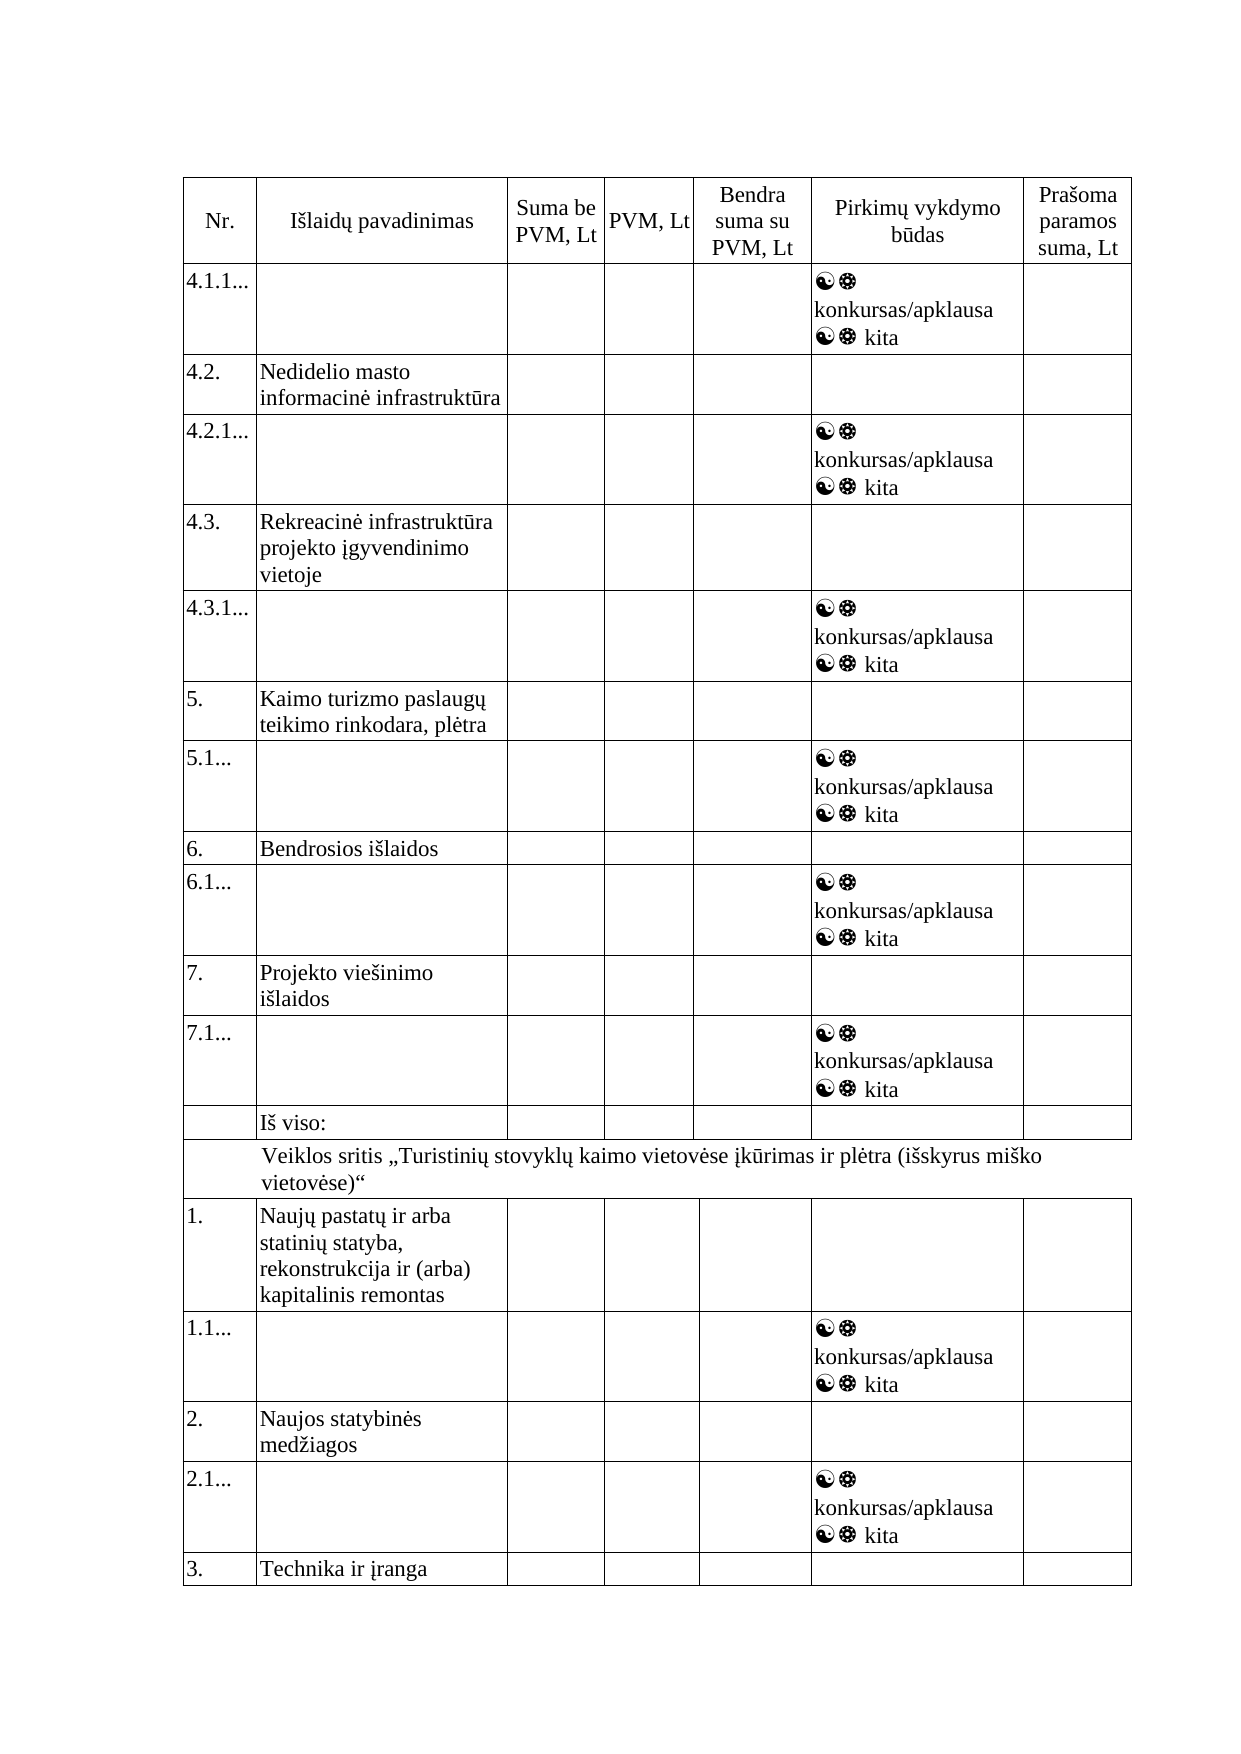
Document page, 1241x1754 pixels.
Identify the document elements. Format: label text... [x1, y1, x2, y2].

table_cell [508, 415, 604, 504]
table_cell 4.2.1... [184, 415, 256, 504]
table_cell Nedidelio masto informacinė infrastruktūra [257, 355, 507, 413]
table_cell [257, 741, 507, 831]
table_header PVM, Lt [605, 178, 693, 263]
table_cell [700, 1199, 811, 1311]
table_cell [1024, 1402, 1131, 1461]
table_cell [1024, 1462, 1131, 1552]
table_cell 7.1... [184, 1016, 256, 1105]
table_cell [694, 415, 811, 504]
table_cell Naujos statybinės medžiagos [257, 1402, 507, 1461]
table_cell [694, 264, 811, 354]
table_cell [508, 1462, 604, 1552]
table_cell [1024, 591, 1131, 681]
table_cell 6. [184, 832, 256, 864]
table_cell [184, 1106, 256, 1139]
table_cell 5. [184, 682, 256, 740]
table_cell [605, 1016, 693, 1105]
table_cell [1024, 505, 1131, 590]
table_cell Rekreacinė infrastruktūra projekto įgyvendinimo vietoje [257, 505, 507, 590]
table_cell 1. [184, 1199, 256, 1311]
table_cell [812, 355, 1023, 413]
table_cell [1024, 865, 1131, 955]
table_cell [1024, 741, 1131, 831]
table_cell Iš viso: [257, 1106, 507, 1139]
table_cell [508, 355, 604, 413]
table_cell [508, 1106, 604, 1139]
table_cell [812, 682, 1023, 740]
table_cell [812, 1199, 1023, 1311]
table_cell [508, 956, 604, 1015]
table_cell [1024, 1106, 1131, 1139]
table_cell [694, 865, 811, 955]
table_cell [694, 741, 811, 831]
table_cell Bendrosios išlaidos [257, 832, 507, 864]
table_cell [508, 591, 604, 681]
table_cell [508, 741, 604, 831]
table_cell [] konkursas/apklausa [] kita [812, 1462, 1023, 1552]
table_cell [508, 505, 604, 590]
table_cell [605, 505, 693, 590]
table_cell [508, 832, 604, 864]
table_header Pirkimų vykdymo būdas [812, 178, 1023, 263]
table_cell [257, 415, 507, 504]
table_cell [508, 1312, 604, 1401]
table_cell [257, 865, 507, 955]
table_cell [1024, 264, 1131, 354]
table_cell [1024, 1312, 1131, 1401]
table_cell [694, 682, 811, 740]
table_cell [] konkursas/apklausa [] kita [812, 1312, 1023, 1401]
table_cell [812, 1553, 1023, 1585]
table_cell Naujų pastatų ir arba statinių statyba, rekonstrukcija ir (arba) kapitalinis remontas [257, 1199, 507, 1311]
table_cell [694, 355, 811, 413]
table_cell 4.3.1... [184, 591, 256, 681]
table_cell 6.1... [184, 865, 256, 955]
table_cell [605, 415, 693, 504]
table_cell [605, 1402, 699, 1461]
table_cell [700, 1462, 811, 1552]
table_cell [694, 591, 811, 681]
table_cell [] konkursas/apklausa [] kita [812, 865, 1023, 955]
table_cell [257, 264, 507, 354]
table_cell [694, 1016, 811, 1105]
table_cell [605, 1462, 699, 1552]
table_header Bendra suma su PVM, Lt [694, 178, 811, 263]
table_cell 1.1... [184, 1312, 256, 1401]
table_cell [508, 264, 604, 354]
table_cell [605, 832, 693, 864]
table_cell [1024, 1016, 1131, 1105]
table_cell [812, 1402, 1023, 1461]
table_cell [605, 956, 693, 1015]
table_cell [812, 1106, 1023, 1139]
table_cell [508, 1402, 604, 1461]
table_cell [694, 1106, 811, 1139]
table_cell 5.1... [184, 741, 256, 831]
table_cell [] konkursas/apklausa [] kita [812, 1016, 1023, 1105]
table_cell [605, 741, 693, 831]
table_cell 4.3. [184, 505, 256, 590]
table_cell [605, 682, 693, 740]
table_cell [257, 591, 507, 681]
table_cell 4.1.1... [184, 264, 256, 354]
table_cell [1024, 682, 1131, 740]
table_cell [812, 832, 1023, 864]
table_cell [] konkursas/apklausa [] kita [812, 264, 1023, 354]
table_cell [605, 1106, 693, 1139]
table_header Nr. [184, 178, 256, 263]
table_cell [1024, 832, 1131, 864]
table_cell Projekto viešinimo išlaidos [257, 956, 507, 1015]
table_cell [605, 1312, 699, 1401]
table_cell [508, 682, 604, 740]
table_cell [700, 1553, 811, 1585]
table_cell 2.1... [184, 1462, 256, 1552]
table_cell [694, 956, 811, 1015]
table_cell [1024, 956, 1131, 1015]
table_cell [] konkursas/apklausa [] kita [812, 741, 1023, 831]
table_cell [508, 1553, 604, 1585]
table_cell [1024, 415, 1131, 504]
table_cell Kaimo turizmo paslaugų teikimo rinkodara, plėtra [257, 682, 507, 740]
table_cell [1024, 1199, 1131, 1311]
table_cell [605, 355, 693, 413]
table_cell Veiklos sritis „Turistinių stovyklų kaimo vietovėse įkūrimas ir plėtra (išskyrus miško vietovėse)“ [184, 1140, 1132, 1198]
table_cell [812, 956, 1023, 1015]
table_cell [605, 264, 693, 354]
table_cell [605, 1199, 699, 1311]
table_cell 3. [184, 1553, 256, 1585]
table_cell [700, 1312, 811, 1401]
table_cell [508, 1016, 604, 1105]
table_cell [1024, 355, 1131, 413]
table_cell [] konkursas/apklausa [] kita [812, 415, 1023, 504]
table_cell [] konkursas/apklausa [] kita [812, 591, 1023, 681]
table_cell 7. [184, 956, 256, 1015]
table_header Išlaidų pavadinimas [257, 178, 507, 263]
table_cell [257, 1016, 507, 1105]
table_cell [605, 591, 693, 681]
table_cell [700, 1402, 811, 1461]
table_cell 2. [184, 1402, 256, 1461]
table_header Suma be PVM, Lt [508, 178, 604, 263]
table_cell [694, 505, 811, 590]
table_cell [508, 1199, 604, 1311]
table_cell [508, 865, 604, 955]
table_cell 4.2. [184, 355, 256, 413]
table_cell [605, 865, 693, 955]
table_cell [257, 1462, 507, 1552]
table_cell [1024, 1553, 1131, 1585]
table_cell Technika ir įranga [257, 1553, 507, 1585]
table_cell [812, 505, 1023, 590]
table_cell [694, 832, 811, 864]
table_header Prašoma paramos suma, Lt [1024, 178, 1131, 263]
table_cell [257, 1312, 507, 1401]
table_cell [605, 1553, 699, 1585]
